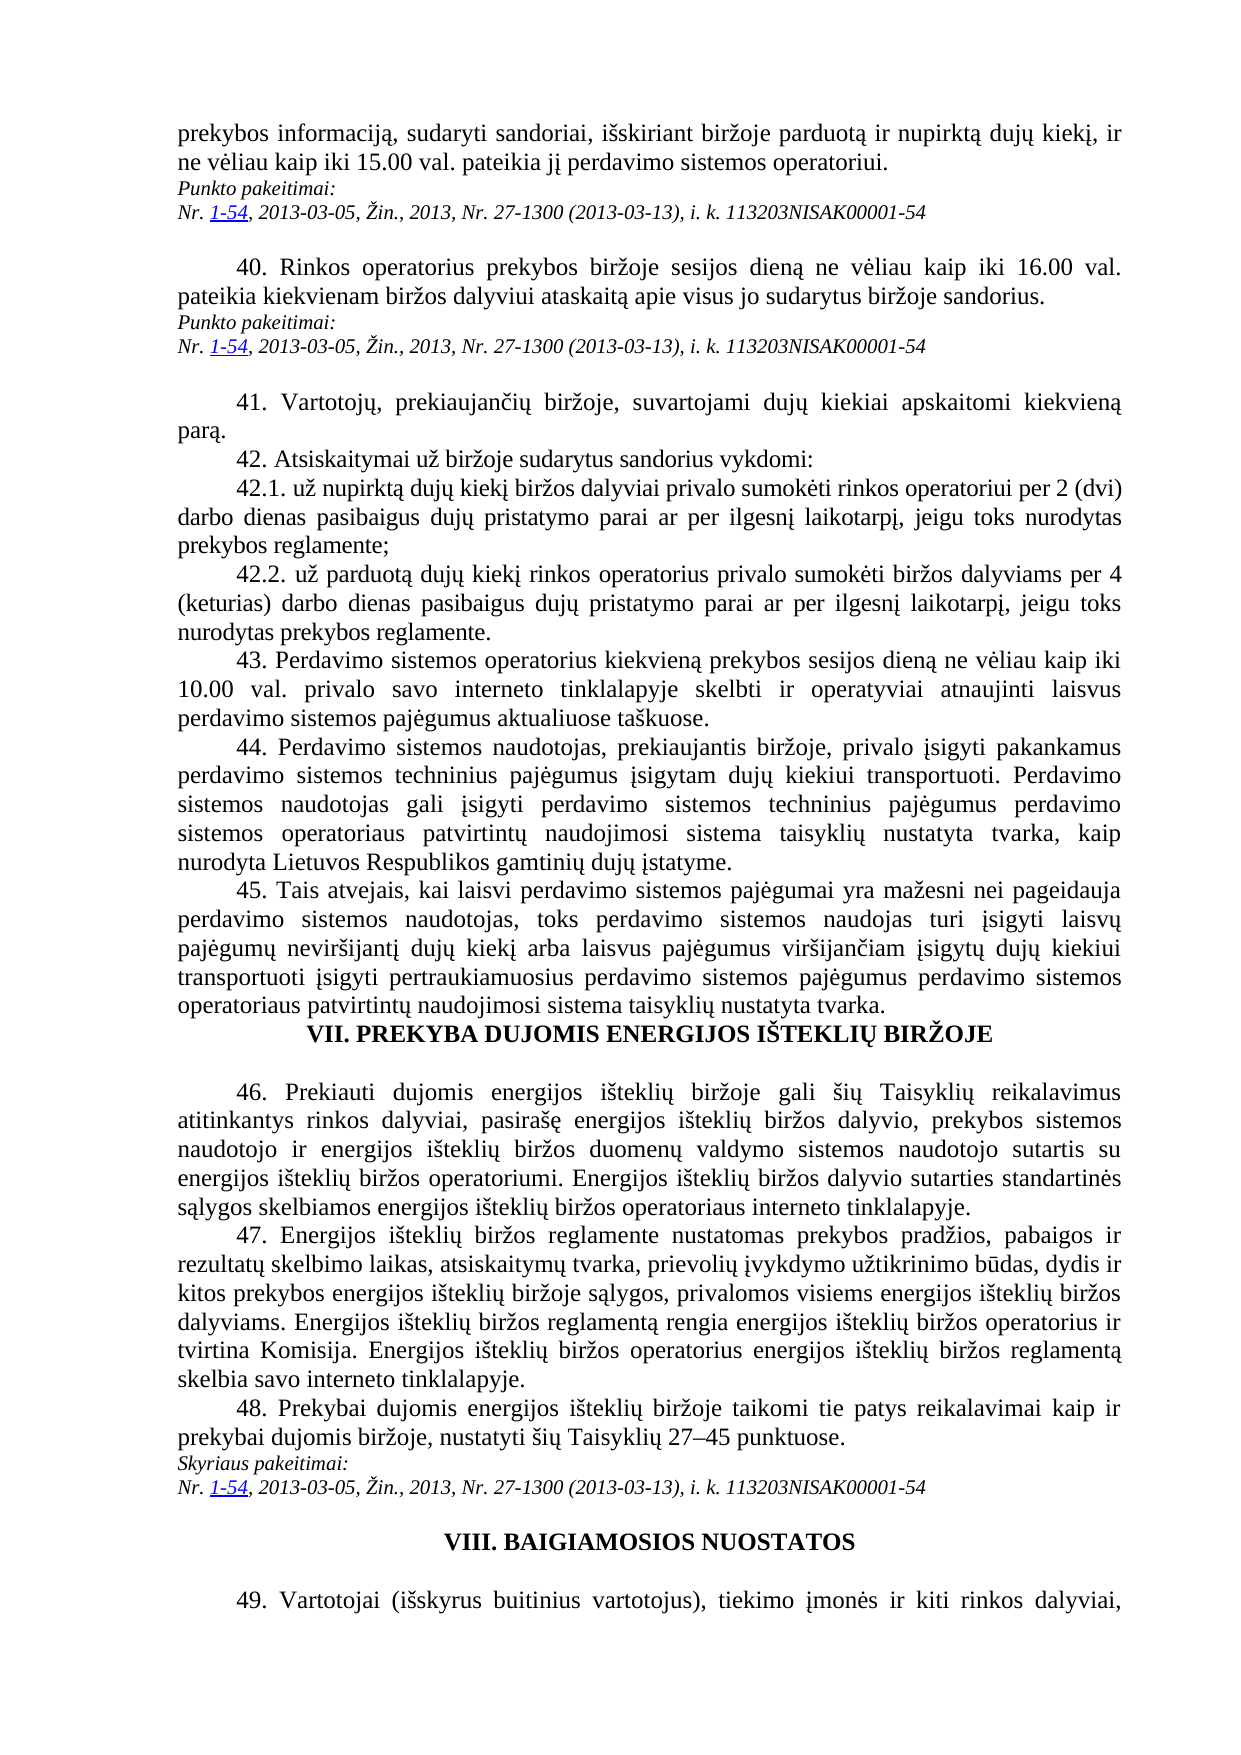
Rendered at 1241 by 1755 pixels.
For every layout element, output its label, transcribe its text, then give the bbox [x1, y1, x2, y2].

text Nr. 1-54, 2013-03-05, Žin., 2013, Nr. 27-1300 (2013-03-13), i. k. 113203NISAK00001-54 [177, 200, 1122, 224]
text 41. Vartotojų, prekiaujančių biržoje, suvartojami dujų kiekiai apskaitomi kiekvieną parą. [177, 387, 1122, 444]
text 46. Prekiauti dujomis energijos išteklių biržoje gali šių Taisyklių reikalavimus atitinkantys rinkos dalyviai, pasirašę energijos išteklių biržos dalyvio, prekybos sistemos naudotojo ir energijos išteklių biržos duomenų valdymo sistemos naudotojo sutartis su energijos išteklių biržos operatoriumi. Energijos išteklių biržos dalyvio sutarties standartinės sąlygos skelbiamos energijos išteklių biržos operatoriaus interneto tinklalapyje. [177, 1077, 1122, 1221]
text VII. PREKYBA DUJOMIS ENERGIJOS IŠTEKLIŲ BIRŽOJE [177, 1019, 1122, 1048]
text Nr. 1-54, 2013-03-05, Žin., 2013, Nr. 27-1300 (2013-03-13), i. k. 113203NISAK00001-54 [177, 1475, 1122, 1499]
text 40. Rinkos operatorius prekybos biržoje sesijos dieną ne vėliau kaip iki 16.00 val. pateikia kiekvienam biržos dalyviui ataskaitą apie visus jo sudarytus biržoje sandorius. [177, 252, 1122, 310]
text VIII. BAIGIAMOSIOS NUOSTATOS [177, 1527, 1122, 1556]
text Skyriaus pakeitimai: [177, 1451, 1122, 1475]
text 42.2. už parduotą dujų kiekį rinkos operatorius privalo sumokėti biržos dalyviams per 4 (keturias) darbo dienas pasibaigus dujų pristatymo parai ar per ilgesnį laikotarpį, jeigu toks nurodytas prekybos reglamente. [177, 559, 1122, 646]
text 43. Perdavimo sistemos operatorius kiekvieną prekybos sesijos dieną ne vėliau kaip iki 10.00 val. privalo savo interneto tinklalapyje skelbti ir operatyviai atnaujinti laisvus perdavimo sistemos pajėgumus aktualiuose taškuose. [177, 646, 1122, 732]
text Punkto pakeitimai: [177, 310, 1122, 334]
text 49. Vartotojai (išskyrus buitinius vartotojus), tiekimo įmonės ir kiti rinkos dalyviai, [177, 1585, 1122, 1614]
text Punkto pakeitimai: [177, 176, 1122, 200]
text 42.1. už nupirktą dujų kiekį biržos dalyviai privalo sumokėti rinkos operatoriui per 2 (dvi) darbo dienas pasibaigus dujų pristatymo parai ar per ilgesnį laikotarpį, jeigu toks nurodytas prekybos reglamente; [177, 473, 1122, 559]
text 47. Energijos išteklių biržos reglamente nustatomas prekybos pradžios, pabaigos ir rezultatų skelbimo laikas, atsiskaitymų tvarka, prievolių įvykdymo užtikrinimo būdas, dydis ir kitos prekybos energijos išteklių biržoje sąlygos, privalomos visiems energijos išteklių biržos dalyviams. Energijos išteklių biržos reglamentą rengia energijos išteklių biržos operatorius ir tvirtina Komisija. Energijos išteklių biržos operatorius energijos išteklių biržos reglamentą skelbia savo interneto tinklalapyje. [177, 1221, 1122, 1393]
text 45. Tais atvejais, kai laisvi perdavimo sistemos pajėgumai yra mažesni nei pageidauja perdavimo sistemos naudotojas, toks perdavimo sistemos naudojas turi įsigyti laisvų pajėgumų neviršijantį dujų kiekį arba laisvus pajėgumus viršijančiam įsigytų dujų kiekiui transportuoti įsigyti pertraukiamuosius perdavimo sistemos pajėgumus perdavimo sistemos operatoriaus patvirtintų naudojimosi sistema taisyklių nustatyta tvarka. [177, 876, 1122, 1019]
text 44. Perdavimo sistemos naudotojas, prekiaujantis biržoje, privalo įsigyti pakankamus perdavimo sistemos techninius pajėgumus įsigytam dujų kiekiui transportuoti. Perdavimo sistemos naudotojas gali įsigyti perdavimo sistemos techninius pajėgumus perdavimo sistemos operatoriaus patvirtintų naudojimosi sistema taisyklių nustatyta tvarka, kaip nurodyta Lietuvos Respublikos gamtinių dujų įstatyme. [177, 732, 1122, 876]
text prekybos informaciją, sudaryti sandoriai, išskiriant biržoje parduotą ir nupirktą dujų kiekį, ir ne vėliau kaip iki 15.00 val. pateikia jį perdavimo sistemos operatoriui. [177, 118, 1122, 176]
text 48. Prekybai dujomis energijos išteklių biržoje taikomi tie patys reikalavimai kaip ir prekybai dujomis biržoje, nustatyti šių Taisyklių 27–45 punktuose. [177, 1393, 1122, 1451]
text 42. Atsiskaitymai už biržoje sudarytus sandorius vykdomi: [177, 444, 1122, 473]
text Nr. 1-54, 2013-03-05, Žin., 2013, Nr. 27-1300 (2013-03-13), i. k. 113203NISAK00001-54 [177, 334, 1122, 358]
